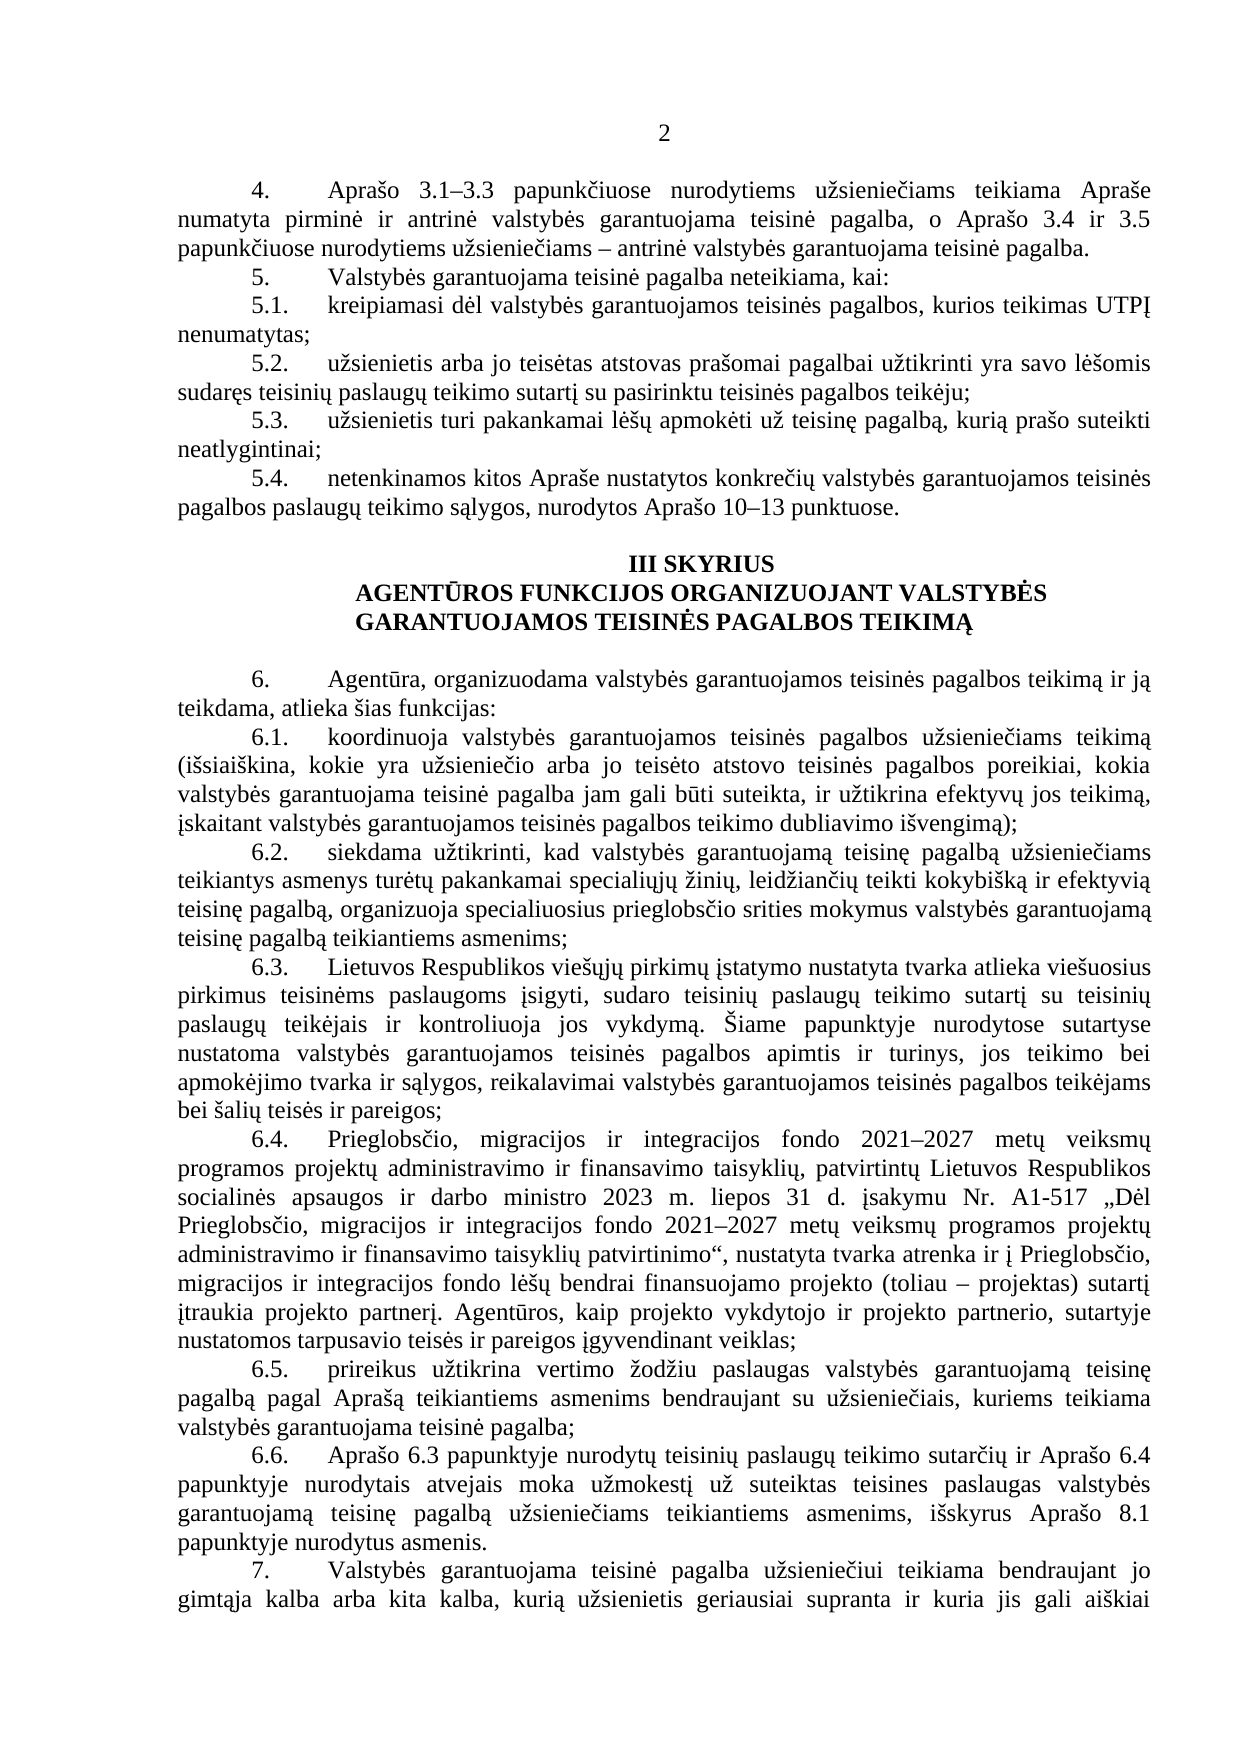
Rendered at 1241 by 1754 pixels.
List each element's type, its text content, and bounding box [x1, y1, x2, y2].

text 7. Valstybės garantuojama teisinė pagalba užsieniečiui teikiama bendraujant jo gimtąja kalba arba kita kalba, kurią užsienietis geriausiai supranta ir kuria jis gali aiškiai [177, 1556, 1152, 1613]
text 6.3. Lietuvos Respublikos viešųjų pirkimų įstatymo nustatyta tvarka atlieka viešuosius pirkimus teisinėms paslaugoms įsigyti, sudaro teisinių paslaugų teikimo sutartį su teisinių paslaugų teikėjais ir kontroliuoja jos vykdymą. Šiame papunktyje nurodytose sutartyse nustatoma valstybės garantuojamos teisinės pagalbos apimtis ir turinys, jos teikimo bei apmokėjimo tvarka ir sąlygos, reikalavimai valstybės garantuojamos teisinės pagalbos teikėjams bei šalių teisės ir pareigos; [177, 952, 1152, 1124]
text 6.5. prireikus užtikrina vertimo žodžiu paslaugas valstybės garantuojamą teisinę pagalbą pagal Aprašą teikiantiems asmenims bendraujant su užsieniečiais, kuriems teikiama valstybės garantuojama teisinė pagalba; [177, 1354, 1152, 1441]
text 6.4. Prieglobsčio, migracijos ir integracijos fondo 2021–2027 metų veiksmų programos projektų administravimo ir finansavimo taisyklių, patvirtintų Lietuvos Respublikos socialinės apsaugos ir darbo ministro 2023 m. liepos 31 d. įsakymu Nr. A1-517 „Dėl Prieglobsčio, migracijos ir integracijos fondo 2021–2027 metų veiksmų programos projektų administravimo ir finansavimo taisyklių patvirtinimo“, nustatyta tvarka atrenka ir į Prieglobsčio, migracijos ir integracijos fondo lėšų bendrai finansuojamo projekto (toliau – projektas) sutartį įtraukia projekto partnerį. Agentūros, kaip projekto vykdytojo ir projekto partnerio, sutartyje nustatomos tarpusavio teisės ir pareigos įgyvendinant veiklas; [177, 1124, 1152, 1354]
text 5.4. netenkinamos kitos Apraše nustatytos konkrečių valstybės garantuojamos teisinės pagalbos paslaugų teikimo sąlygos, nurodytos Aprašo 10–13 punktuose. [177, 463, 1152, 521]
text 5.3. užsienietis turi pakankamai lėšų apmokėti už teisinę pagalbą, kurią prašo suteikti neatlygintinai; [177, 406, 1152, 463]
text III skyrius [177, 549, 1152, 578]
text 6.1. koordinuoja valstybės garantuojamos teisinės pagalbos užsieniečiams teikimą (išsiaiškina, kokie yra užsieniečio arba jo teisėto atstovo teisinės pagalbos poreikiai, kokia valstybės garantuojama teisinė pagalba jam gali būti suteikta, ir užtikrina efektyvų jos teikimą, įskaitant valstybės garantuojamos teisinės pagalbos teikimo dubliavimo išvengimą); [177, 722, 1152, 837]
text 5. Valstybės garantuojama teisinė pagalba neteikiama, kai: [177, 262, 1152, 291]
text 6.6. Aprašo 6.3 papunktyje nurodytų teisinių paslaugų teikimo sutarčių ir Aprašo 6.4 papunktyje nurodytais atvejais moka užmokestį už suteiktas teisines paslaugas valstybės garantuojamą teisinę pagalbą užsieniečiams teikiantiems asmenims, išskyrus Aprašo 8.1 papunktyje nurodytus asmenis. [177, 1441, 1152, 1556]
text 5.1. kreipiamasi dėl valstybės garantuojamos teisinės pagalbos, kurios teikimas UTPĮ nenumatytas; [177, 291, 1152, 348]
text 6. Agentūra, organizuodama valstybės garantuojamos teisinės pagalbos teikimą ir ją teikdama, atlieka šias funkcijas: [177, 664, 1152, 722]
text 5.2. užsienietis arba jo teisėtas atstovas prašomai pagalbai užtikrinti yra savo lėšomis sudaręs teisinių paslaugų teikimo sutartį su pasirinktu teisinės pagalbos teikėju; [177, 348, 1152, 406]
text Agentūros funkcijos organizuojant valstybės garantuojamos teisinės pagalbos teikimą [177, 578, 1152, 636]
text 6.2. siekdama užtikrinti, kad valstybės garantuojamą teisinę pagalbą užsieniečiams teikiantys asmenys turėtų pakankamai specialiųjų žinių, leidžiančių teikti kokybišką ir efektyvią teisinę pagalbą, organizuoja specialiuosius prieglobsčio srities mokymus valstybės garantuojamą teisinę pagalbą teikiantiems asmenims; [177, 837, 1152, 952]
text 4. Aprašo 3.1–3.3 papunkčiuose nurodytiems užsieniečiams teikiama Apraše numatyta pirminė ir antrinė valstybės garantuojama teisinė pagalba, o Aprašo 3.4 ir 3.5 papunkčiuose nurodytiems užsieniečiams – antrinė valstybės garantuojama teisinė pagalba. [177, 176, 1152, 262]
